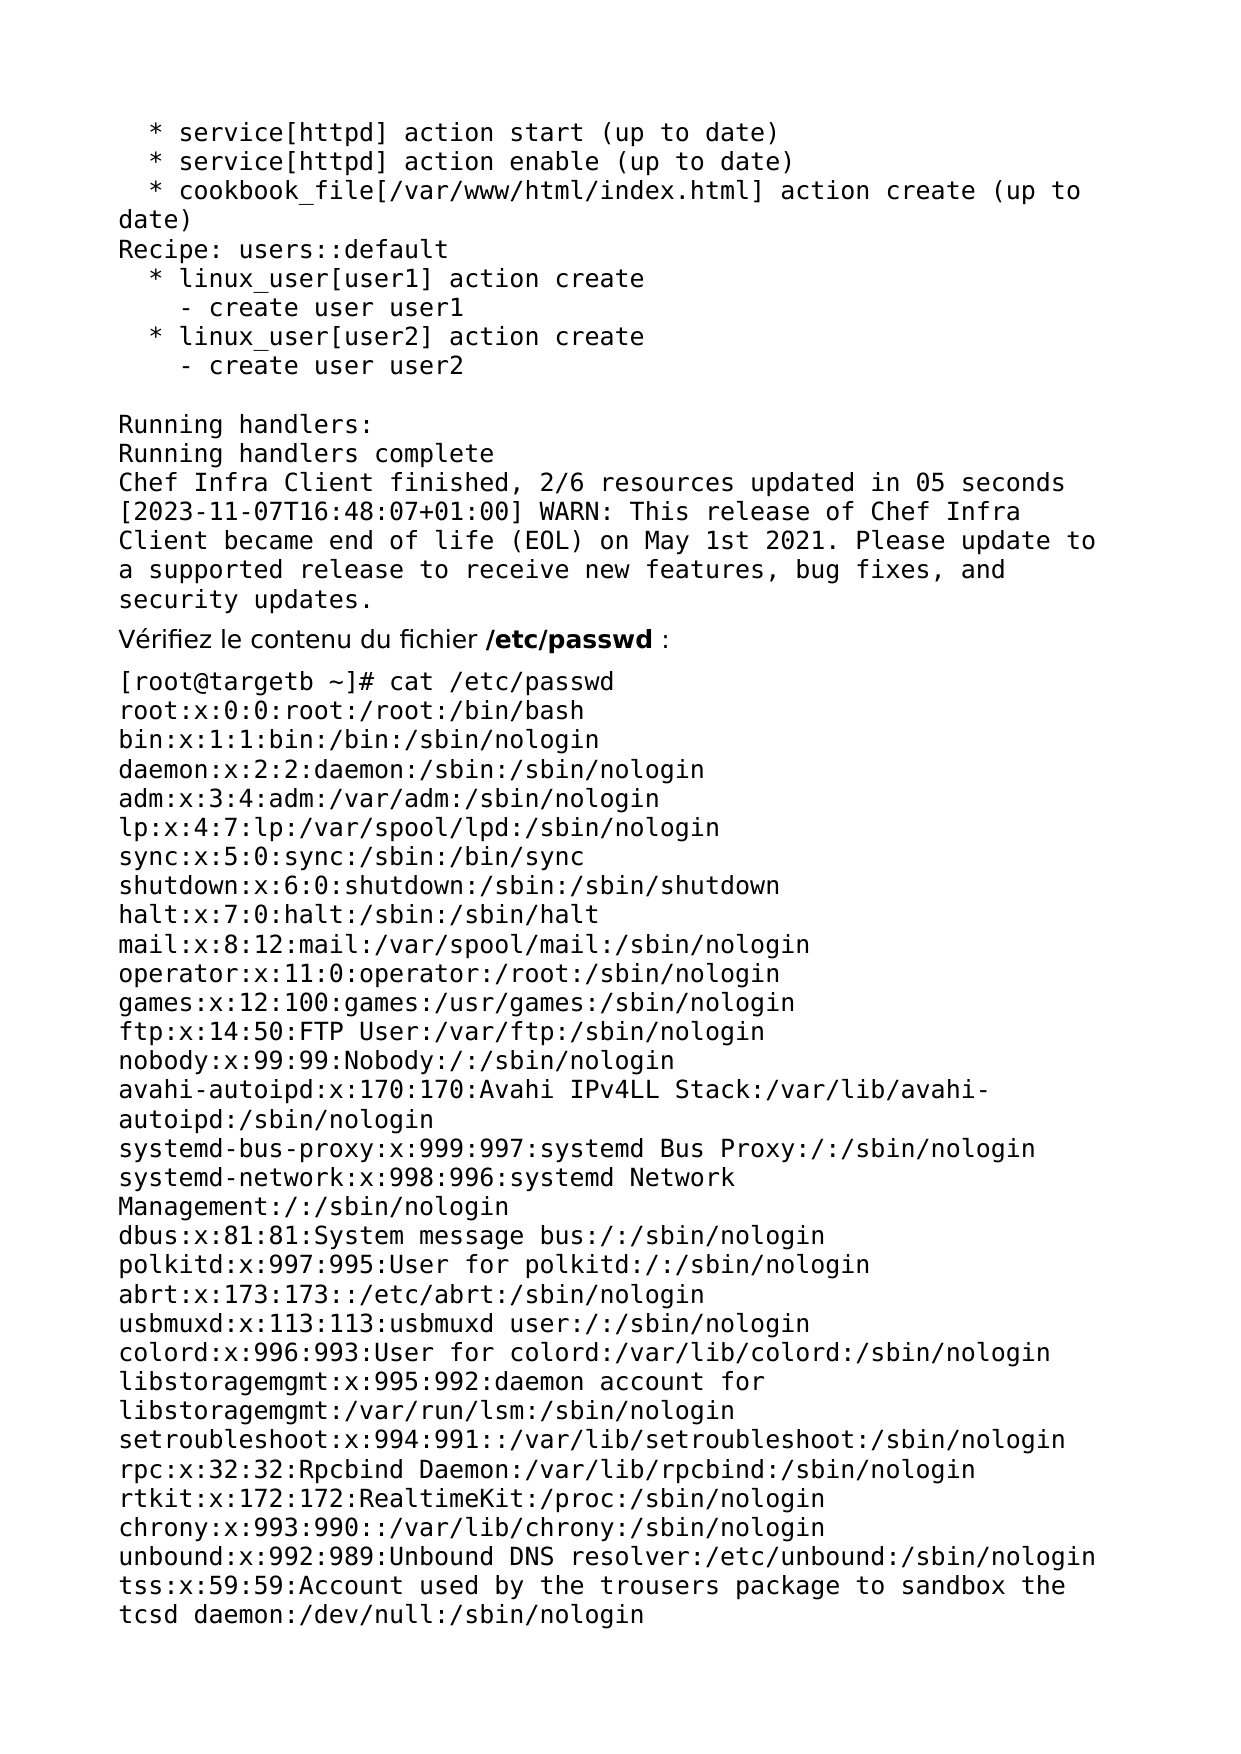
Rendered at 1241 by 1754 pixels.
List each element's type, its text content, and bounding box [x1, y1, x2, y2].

text Vérifiez le contenu du fichier /etc/passwd : [118, 626, 1122, 655]
text * service[httpd] action start (up to date) * service[httpd] action enable (up to date) * cookbook_file[/var/www/html/index.html] action create (up to date) Recipe: users::default * linux_user[user1] action create - create user user1 * linux_user[user2] action create - create user user2 Running handlers: Running handlers complete Chef Infra Client finished, 2/6 resources updated in 05 seconds [2023-11-07T16:48:07+01:00] WARN: This release of Chef Infra Client became end of life (EOL) on May 1st 2021. Please update to a supported release to receive new features, bug fixes, and security updates. [118, 118, 1122, 614]
text [root@targetb ~]# cat /etc/passwd root:x:0:0:root:/root:/bin/bash bin:x:1:1:bin:/bin:/sbin/nologin daemon:x:2:2:daemon:/sbin:/sbin/nologin adm:x:3:4:adm:/var/adm:/sbin/nologin lp:x:4:7:lp:/var/spool/lpd:/sbin/nologin sync:x:5:0:sync:/sbin:/bin/sync shutdown:x:6:0:shutdown:/sbin:/sbin/shutdown halt:x:7:0:halt:/sbin:/sbin/halt mail:x:8:12:mail:/var/spool/mail:/sbin/nologin operator:x:11:0:operator:/root:/sbin/nologin games:x:12:100:games:/usr/games:/sbin/nologin ftp:x:14:50:FTP User:/var/ftp:/sbin/nologin nobody:x:99:99:Nobody:/:/sbin/nologin avahi-autoipd:x:170:170:Avahi IPv4LL Stack:/var/lib/avahi-autoipd:/sbin/nologin systemd-bus-proxy:x:999:997:systemd Bus Proxy:/:/sbin/nologin systemd-network:x:998:996:systemd Network Management:/:/sbin/nologin dbus:x:81:81:System message bus:/:/sbin/nologin polkitd:x:997:995:User for polkitd:/:/sbin/nologin abrt:x:173:173::/etc/abrt:/sbin/nologin usbmuxd:x:113:113:usbmuxd user:/:/sbin/nologin colord:x:996:993:User for colord:/var/lib/colord:/sbin/nologin libstoragemgmt:x:995:992:daemon account for libstoragemgmt:/var/run/lsm:/sbin/nologin setroubleshoot:x:994:991::/var/lib/setroubleshoot:/sbin/nologin rpc:x:32:32:Rpcbind Daemon:/var/lib/rpcbind:/sbin/nologin rtkit:x:172:172:RealtimeKit:/proc:/sbin/nologin chrony:x:993:990::/var/lib/chrony:/sbin/nologin unbound:x:992:989:Unbound DNS resolver:/etc/unbound:/sbin/nologin tss:x:59:59:Account used by the trousers package to sandbox the tcsd daemon:/dev/null:/sbin/nologin [118, 667, 1122, 1630]
